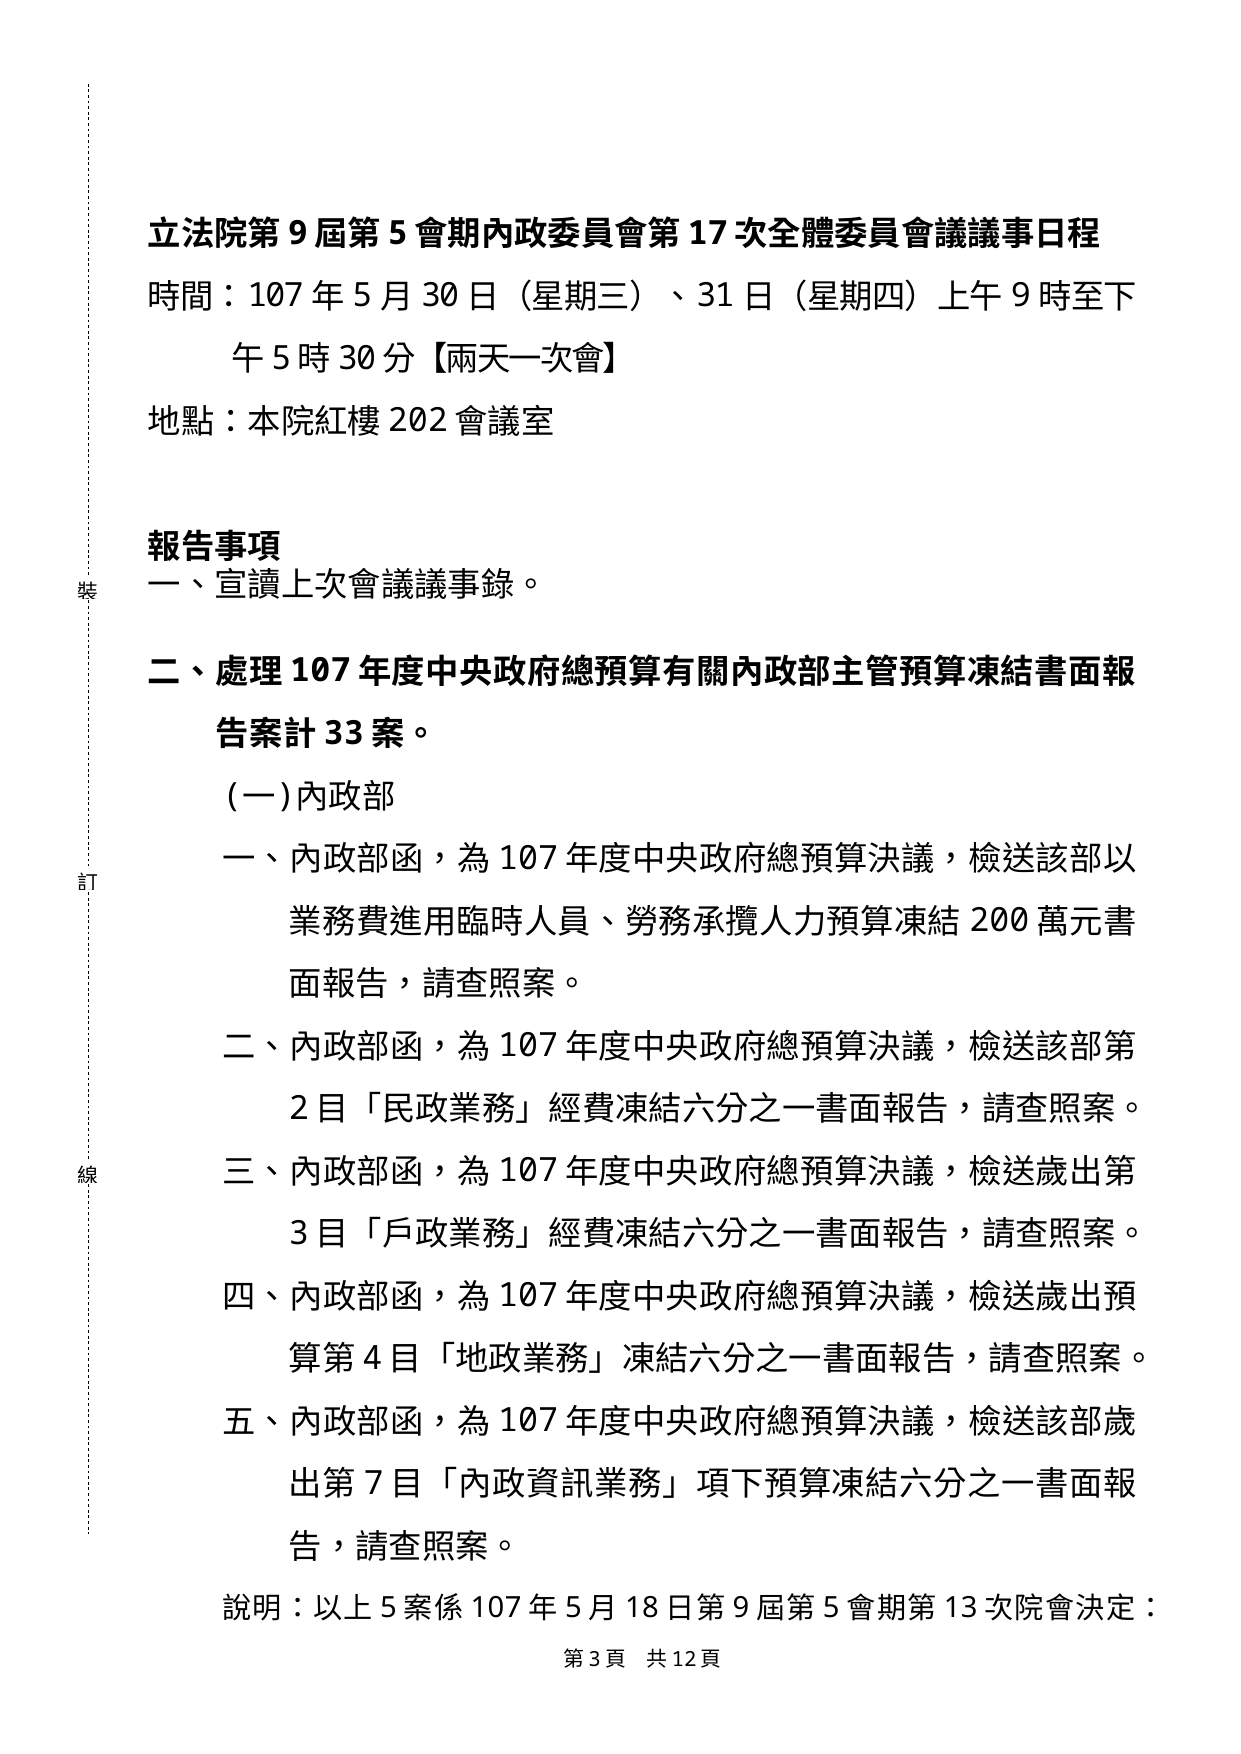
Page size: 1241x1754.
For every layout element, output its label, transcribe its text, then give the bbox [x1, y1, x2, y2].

text 時間：107年5月30日（星期三）、31日（星期四）上午9時至下午5時30分【兩天一次會】 [148, 252, 1137, 377]
text 一、內政部函，為107年度中央政府總預算決議，檢送該部以業務費進用臨時人員、勞務承攬人力預算凍結200萬元書面報告，請查照案。 [222, 814, 1137, 1002]
text 二、內政部函，為107年度中央政府總預算決議，檢送該部第2目「民政業務」經費凍結六分之一書面報告，請查照案。 [222, 1002, 1137, 1127]
text 五、內政部函，為107年度中央政府總預算決議，檢送該部歲出第7目「內政資訊業務」項下預算凍結六分之一書面報告，請查照案。 [222, 1377, 1137, 1564]
text 一、宣讀上次會議議事錄。 [148, 564, 1137, 604]
text 四、內政部函，為107年度中央政府總預算決議，檢送歲出預算第4目「地政業務」凍結六分之一書面報告，請查照案。 [222, 1252, 1137, 1377]
text 說明：以上5案係107年5月18日第9屆第5會期第13次院會決定：「交內政委員會處理」。 [222, 1564, 1137, 1627]
text 三、內政部函，為107年度中央政府總預算決議，檢送歲出第3目「戶政業務」經費凍結六分之一書面報告，請查照案。 [222, 1127, 1137, 1252]
text 立法院第9屆第5會期內政委員會第17次全體委員會議議事日程 [148, 189, 1137, 252]
text (一)內政部 [222, 752, 1137, 814]
text 二、處理107年度中央政府總預算有關內政部主管預算凍結書面報告案計33案。 [148, 627, 1137, 752]
text 地點：本院紅樓202會議室 [148, 377, 1137, 439]
text 報告事項 [148, 502, 1137, 564]
